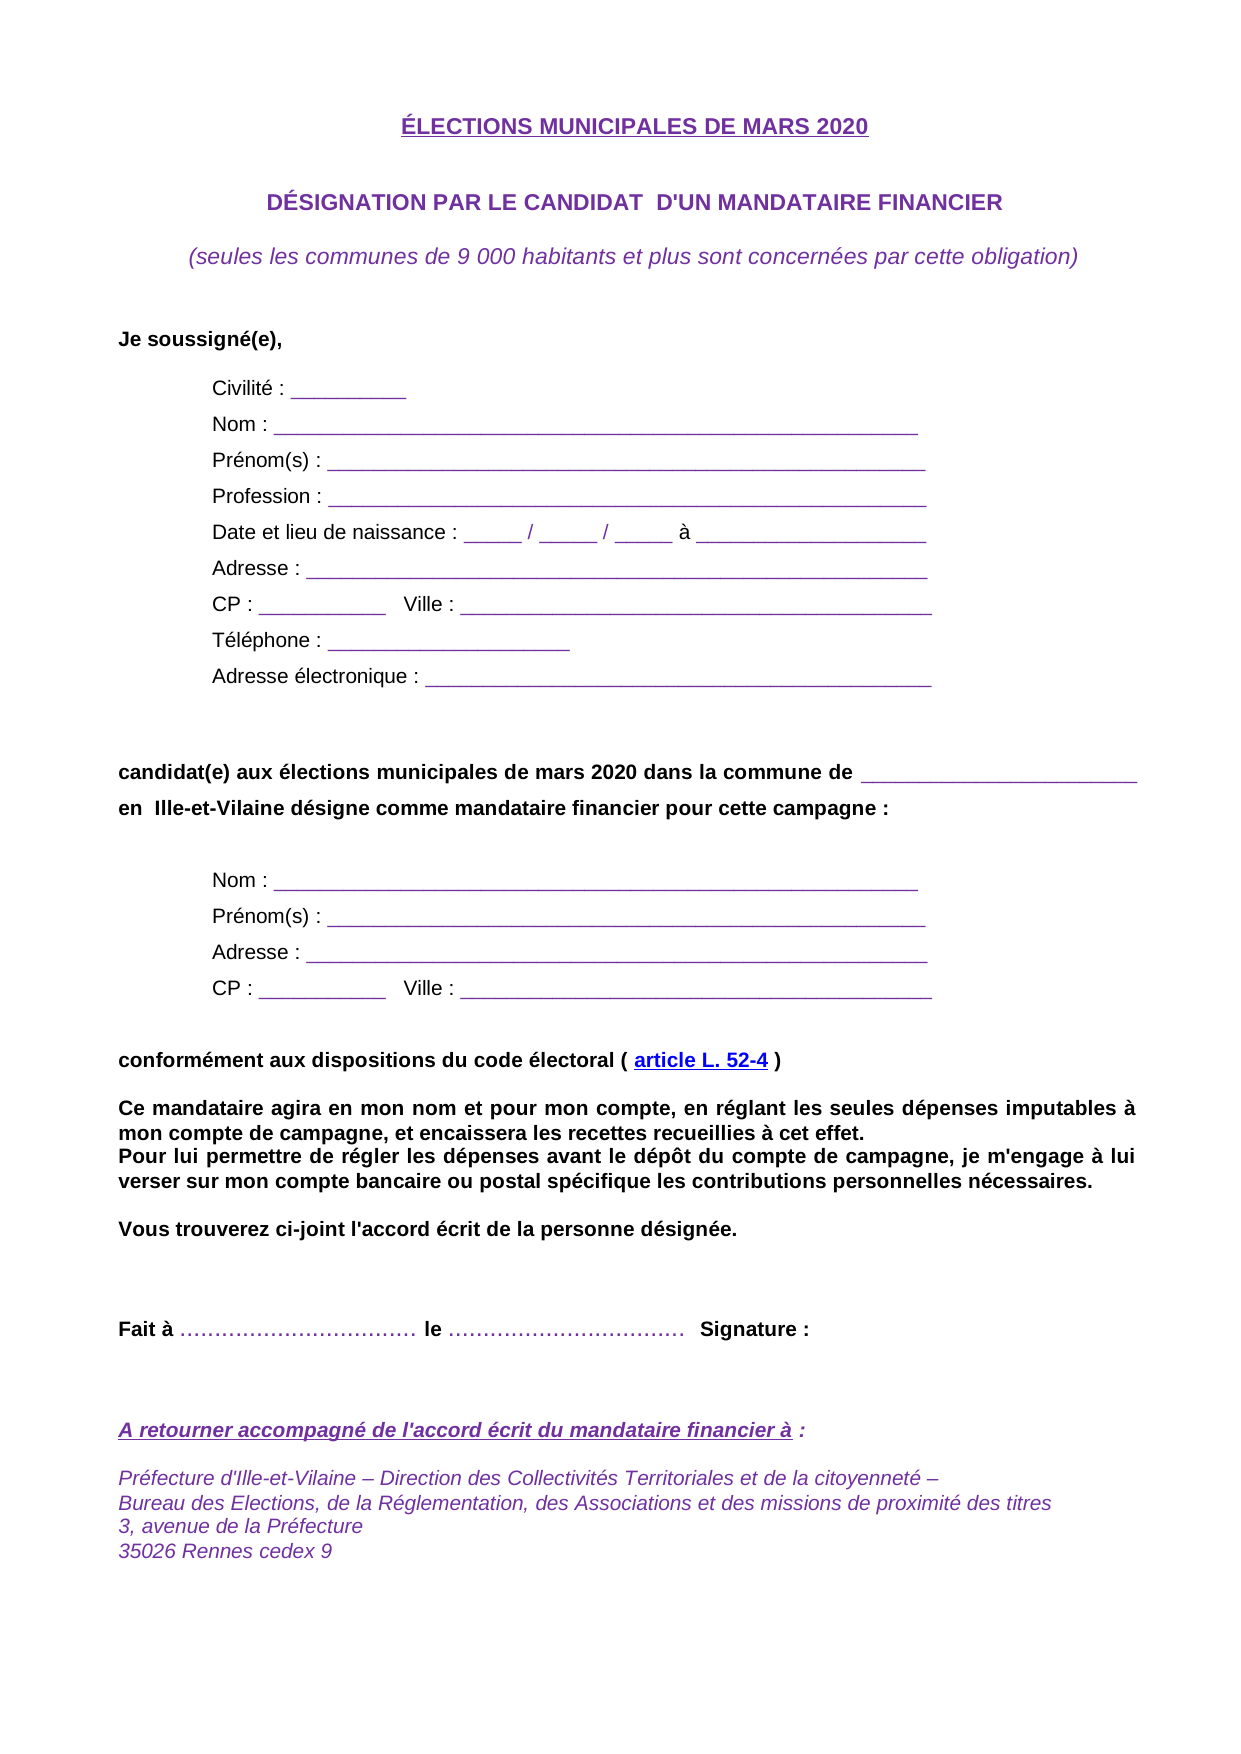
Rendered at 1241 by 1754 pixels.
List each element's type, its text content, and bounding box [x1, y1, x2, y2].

text Nom : ________________________________________________________ [118, 411, 1152, 436]
text Bureau des Elections, de la Réglementation, des Associations et des missions de proximité des titres [118, 1490, 1152, 1514]
text Adresse : ______________________________________________________ [118, 556, 1152, 580]
text Adresse : ______________________________________________________ [118, 940, 1152, 964]
text Pour lui permettre de régler les dépenses avant le dépôt du compte de campagne, je m'engage à lui verser sur mon compte bancaire ou postal spécifique les contributions personnelles nécessaires. [118, 1144, 1137, 1193]
text A retourner accompagné de l'accord écrit du mandataire financier à : [118, 1418, 1152, 1442]
text Vous trouverez ci-joint l'accord écrit de la personne désignée. [118, 1217, 1152, 1241]
text 3, avenue de la Préfecture [118, 1514, 1152, 1538]
subtitle DÉSIGNATION PAR LE CANDIDAT D'UN MANDATAIRE FINANCIER [118, 188, 1152, 215]
text Nom : ________________________________________________________ [118, 868, 1152, 892]
text Civilité : __________ [118, 375, 1152, 399]
subtitle ÉLECTIONS MUNICIPALES DE MARS 2020 [118, 113, 1152, 140]
text Adresse électronique : ____________________________________________ [118, 664, 1152, 688]
text Prénom(s) : ____________________________________________________ [118, 904, 1152, 928]
text candidat(e) aux élections municipales de mars 2020 dans la commune de ________________________ en Ille-et-Vilaine désigne comme mandataire financier pour cette campagne : [118, 760, 1137, 820]
text conformément aux dispositions du code électoral ( article L. 52-4 ) [118, 1048, 1152, 1072]
text Je soussigné(e), [118, 327, 1152, 351]
text Date et lieu de naissance : _____ / _____ / _____ à ____________________ [118, 519, 1152, 544]
text Ce mandataire agira en mon nom et pour mon compte, en réglant les seules dépenses imputables à mon compte de campagne, et encaissera les recettes recueillies à cet effet. [118, 1096, 1137, 1144]
text Préfecture d'Ille-et-Vilaine – Direction des Collectivités Territoriales et de la citoyenneté – [118, 1466, 1152, 1490]
text Téléphone : _____________________ [118, 628, 1152, 652]
text (seules les communes de 9 000 habitants et plus sont concernées par cette obligation) [118, 242, 1152, 269]
text CP : ___________ Ville : _________________________________________ [118, 976, 1152, 1000]
text Fait à .................................. le .................................. Signature : [118, 1313, 1152, 1342]
text Prénom(s) : ____________________________________________________ [118, 447, 1152, 472]
text Profession : ____________________________________________________ [118, 483, 1152, 508]
text CP : ___________ Ville : _________________________________________ [118, 592, 1152, 616]
text 35026 Rennes cedex 9 [118, 1538, 1152, 1563]
